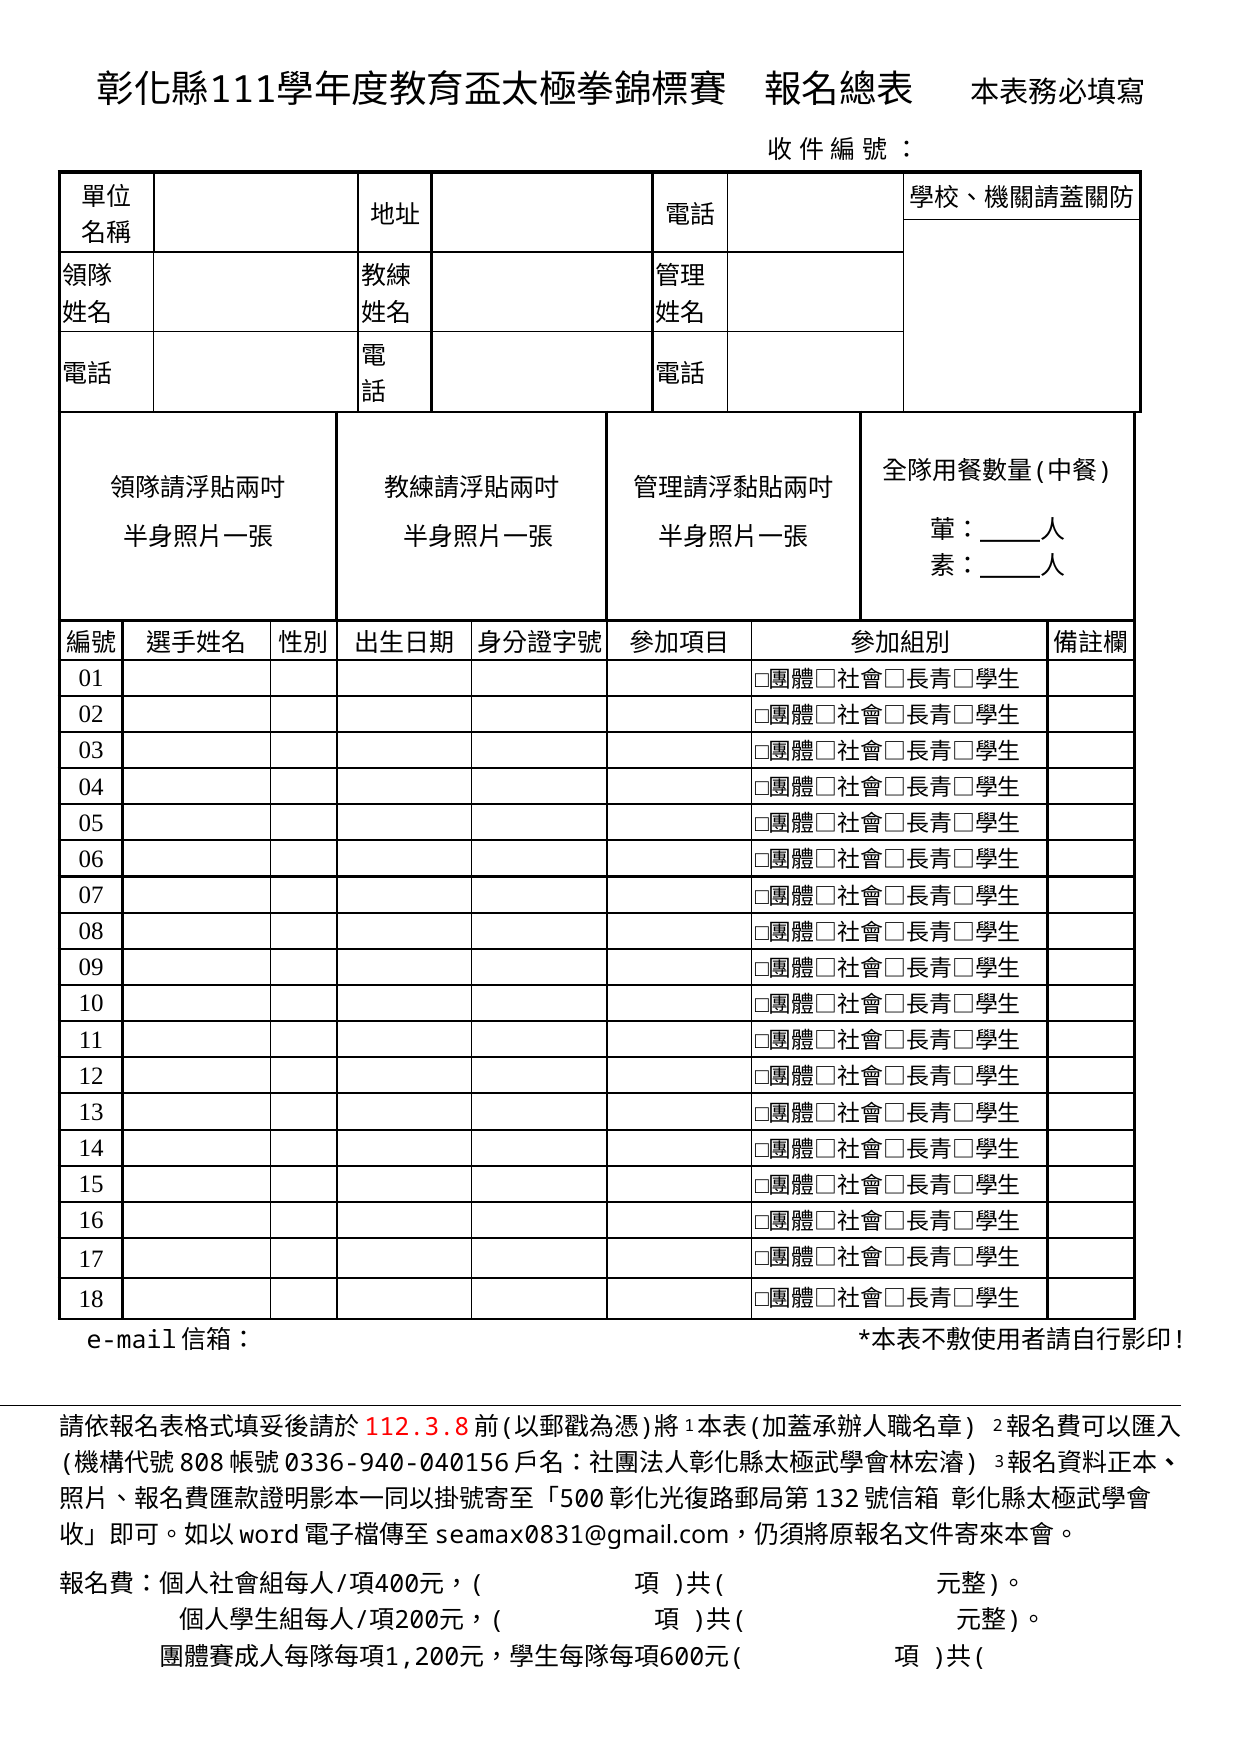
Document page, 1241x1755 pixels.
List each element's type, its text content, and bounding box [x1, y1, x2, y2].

table_cell [1049, 697, 1133, 731]
table_cell [472, 1022, 606, 1056]
table_cell 全隊用餐數量(中餐) 葷：____人 素：____人 [862, 413, 1133, 619]
table_cell 備註欄 [1049, 622, 1133, 658]
table_cell [271, 878, 336, 912]
table_cell 電 話 [359, 332, 430, 411]
table_cell [608, 1022, 751, 1056]
table_header 電話 [654, 174, 727, 251]
table_cell [1136, 1277, 1140, 1318]
table_cell 管理請浮黏貼兩吋 半身照片一張 [608, 413, 859, 619]
table_cell [1136, 413, 1140, 619]
table_cell [1049, 878, 1133, 912]
table_cell 10 [61, 986, 121, 1020]
table_cell [271, 661, 336, 695]
table_cell [433, 253, 651, 331]
table_cell [271, 841, 336, 875]
table_cell [608, 661, 751, 695]
table_cell [154, 332, 357, 411]
table_cell 18 [61, 1279, 121, 1318]
table_cell [472, 841, 606, 875]
table_cell 01 [61, 661, 121, 695]
table_cell 參加項目 [608, 622, 751, 658]
table_cell [124, 878, 270, 912]
table_cell [1049, 1279, 1133, 1318]
table_cell [608, 841, 751, 875]
text 請依報名表格式填妥後請於112.3.8前(以郵戳為憑)將1本表(加蓋承辦人職名章) 2報名費可以匯入 (機構代號808帳號0336-940-040156戶名：社團法人彰化縣太極武學會林宏濬) 3報名資料正本、照片、報名費匯款證明影本一同以掛號寄至「500彰化光復路郵局第132號信箱 彰化縣太極武學會收」即可。如以word電子檔傳至seamax0831@gmail.com，仍須將原報名文件寄來本會。 [59, 1406, 1181, 1551]
table_cell 領隊 姓名 [61, 253, 153, 331]
table_cell [338, 1203, 471, 1237]
text 團體賽成人每隊每項1,200元，學生每隊每項600元( 項 )共( [59, 1636, 1181, 1672]
table_cell [124, 805, 270, 839]
table_cell [338, 697, 471, 731]
table_cell [271, 986, 336, 1020]
table_cell 11 [61, 1022, 121, 1056]
table_cell □團體□社會□長青□學生 [752, 733, 1046, 767]
table_cell [472, 914, 606, 948]
table_cell [472, 733, 606, 767]
text 報名費：個人社會組每人/項400元，( 項 )共( 元整)。 個人學生組每人/項200元，( 項 )共( 元整)。 [59, 1564, 1181, 1636]
table_cell [1136, 619, 1140, 658]
table_header [433, 174, 651, 251]
table_cell [271, 1058, 336, 1092]
table_header 學校、機關請蓋關防 [904, 174, 1139, 219]
table_cell [608, 878, 751, 912]
table_cell [472, 805, 606, 839]
table_header [155, 174, 357, 251]
table_cell [1049, 1239, 1133, 1277]
table_cell 管理姓名 [654, 253, 727, 331]
table_cell 身分證字號 [472, 622, 606, 658]
table_cell [1049, 841, 1133, 875]
table_cell [1136, 1201, 1140, 1237]
table_cell □團體□社會□長青□學生 [752, 1203, 1046, 1237]
table_cell [124, 1022, 270, 1056]
table_cell [1049, 950, 1133, 984]
table_cell [472, 950, 606, 984]
table_cell 12 [61, 1058, 121, 1092]
table_cell [1136, 1165, 1140, 1201]
table_cell [608, 1167, 751, 1201]
table_cell [1136, 695, 1140, 731]
table_cell [608, 1131, 751, 1164]
table_cell [472, 1167, 606, 1201]
table_cell □團體□社會□長青□學生 [752, 769, 1046, 803]
table_cell [338, 841, 471, 875]
table_cell [338, 769, 471, 803]
table_cell [1136, 803, 1140, 839]
table_cell [728, 332, 903, 411]
table_cell [608, 697, 751, 731]
table_cell □團體□社會□長青□學生 [752, 1094, 1046, 1128]
table_cell [271, 805, 336, 839]
table_header [728, 174, 903, 251]
table_cell [124, 986, 270, 1020]
table_cell [338, 1058, 471, 1092]
table_cell [1049, 986, 1133, 1020]
table_cell 14 [61, 1131, 121, 1164]
table_cell [472, 1203, 606, 1237]
table_cell 教練 姓名 [359, 253, 430, 331]
table_cell 16 [61, 1203, 121, 1237]
table_cell [338, 661, 471, 695]
table_cell □團體□社會□長青□學生 [752, 697, 1046, 731]
table_cell [1049, 805, 1133, 839]
table_cell [472, 1131, 606, 1164]
table_cell [608, 805, 751, 839]
table_cell [338, 986, 471, 1020]
table_cell [1136, 1129, 1140, 1164]
table_cell □團體□社會□長青□學生 [752, 1131, 1046, 1164]
table_cell [338, 1239, 471, 1277]
table_cell 04 [61, 769, 121, 803]
table_cell □團體□社會□長青□學生 [752, 1279, 1046, 1318]
table_cell [1136, 839, 1140, 875]
table_cell [338, 1279, 471, 1318]
table_cell [1136, 948, 1140, 984]
table_cell [271, 1022, 336, 1056]
text 收件編號： [59, 113, 1181, 170]
table_cell [608, 1058, 751, 1092]
table_cell [1049, 1131, 1133, 1164]
table_cell [1136, 875, 1140, 912]
table_cell [608, 986, 751, 1020]
table_header 單位 名稱 [61, 174, 153, 251]
table_cell 性別 [271, 622, 336, 658]
table_cell □團體□社會□長青□學生 [752, 661, 1046, 695]
table_cell [271, 1167, 336, 1201]
table_cell □團體□社會□長青□學生 [752, 1058, 1046, 1092]
table_cell [124, 661, 270, 695]
table_cell [124, 950, 270, 984]
table_cell [124, 1203, 270, 1237]
table_cell [608, 1203, 751, 1237]
table_cell [472, 1279, 606, 1318]
table_cell [338, 1022, 471, 1056]
table_cell □團體□社會□長青□學生 [752, 878, 1046, 912]
text 彰化縣111學年度教育盃太極拳錦標賽 報名總表 本表務必填寫 [59, 59, 1181, 113]
table_cell [271, 950, 336, 984]
table_cell [124, 1094, 270, 1128]
table_cell [1136, 659, 1140, 695]
table_cell [472, 986, 606, 1020]
table_cell [472, 1239, 606, 1277]
table_cell [271, 914, 336, 948]
table_cell 編號 [61, 622, 121, 658]
table_cell [271, 1279, 336, 1318]
table_header 地址 [359, 174, 430, 251]
table_cell [904, 220, 1139, 411]
table_cell 07 [61, 878, 121, 912]
table_cell [1049, 661, 1133, 695]
table_cell [1136, 1237, 1140, 1277]
table_cell [271, 697, 336, 731]
table_cell □團體□社會□長青□學生 [752, 950, 1046, 984]
table_cell [472, 1058, 606, 1092]
table_cell 09 [61, 950, 121, 984]
table_cell [608, 1279, 751, 1318]
table_cell □團體□社會□長青□學生 [752, 986, 1046, 1020]
table_cell [124, 769, 270, 803]
table_cell [271, 1131, 336, 1164]
table_cell [271, 733, 336, 767]
table_cell □團體□社會□長青□學生 [752, 1239, 1046, 1277]
table_cell [1136, 912, 1140, 948]
table_cell [1049, 1167, 1133, 1201]
table_cell 15 [61, 1167, 121, 1201]
table_cell [124, 914, 270, 948]
table_cell [1049, 914, 1133, 948]
table_cell [472, 878, 606, 912]
table_cell □團體□社會□長青□學生 [752, 805, 1046, 839]
table_cell [1136, 1056, 1140, 1092]
table_cell [124, 1131, 270, 1164]
text e-mail信箱： *本表不敷使用者請自行影印! [0, 1320, 1181, 1405]
table_cell [338, 805, 471, 839]
table_cell [1049, 1058, 1133, 1092]
table_cell [472, 697, 606, 731]
table_cell [608, 914, 751, 948]
table_cell [338, 950, 471, 984]
table_cell [1136, 731, 1140, 767]
table_cell [271, 769, 336, 803]
table_cell [1049, 1203, 1133, 1237]
table_cell 領隊請浮貼兩吋 半身照片一張 [61, 413, 335, 619]
table_cell [124, 697, 270, 731]
table_cell [472, 661, 606, 695]
table_cell [1136, 1020, 1140, 1056]
table_cell □團體□社會□長青□學生 [752, 1167, 1046, 1201]
table_cell [124, 733, 270, 767]
table_cell [338, 1131, 471, 1164]
table_cell [124, 1167, 270, 1201]
table_cell 參加組別 [752, 622, 1046, 658]
table_cell 電話 [654, 332, 727, 411]
table_cell □團體□社會□長青□學生 [752, 841, 1046, 875]
table_cell 06 [61, 841, 121, 875]
table_cell 02 [61, 697, 121, 731]
table_cell [338, 1167, 471, 1201]
table_cell [338, 914, 471, 948]
table_cell □團體□社會□長青□學生 [752, 1022, 1046, 1056]
table_cell [433, 332, 651, 411]
table_cell [1049, 1094, 1133, 1128]
table_cell [124, 841, 270, 875]
table_cell 教練請浮貼兩吋 半身照片一張 [338, 413, 605, 619]
table_cell [1049, 733, 1133, 767]
table_cell [271, 1203, 336, 1237]
table_cell 選手姓名 [124, 622, 270, 658]
table_cell 03 [61, 733, 121, 767]
table_cell 電話 [61, 332, 153, 411]
table_cell [1136, 1092, 1140, 1128]
table_cell [1049, 769, 1133, 803]
table_cell 13 [61, 1094, 121, 1128]
table_cell [1136, 984, 1140, 1020]
table_cell [124, 1058, 270, 1092]
table_cell [271, 1239, 336, 1277]
table_cell [608, 733, 751, 767]
table_cell [608, 950, 751, 984]
table_cell 08 [61, 914, 121, 948]
table_cell [338, 733, 471, 767]
table_cell [124, 1279, 270, 1318]
table_cell [271, 1094, 336, 1128]
table_cell 出生日期 [338, 622, 471, 658]
table_cell [472, 769, 606, 803]
table_cell [608, 1239, 751, 1277]
table_cell 17 [61, 1239, 121, 1277]
table_cell [1049, 1022, 1133, 1056]
table_cell [338, 878, 471, 912]
table_cell [608, 1094, 751, 1128]
table_cell [728, 253, 903, 331]
table_cell [154, 253, 357, 331]
table_cell □團體□社會□長青□學生 [752, 914, 1046, 948]
table_cell [338, 1094, 471, 1128]
table_cell [608, 769, 751, 803]
table_cell [124, 1239, 270, 1277]
table_cell 05 [61, 805, 121, 839]
table_cell [472, 1094, 606, 1128]
table_cell [1136, 767, 1140, 803]
